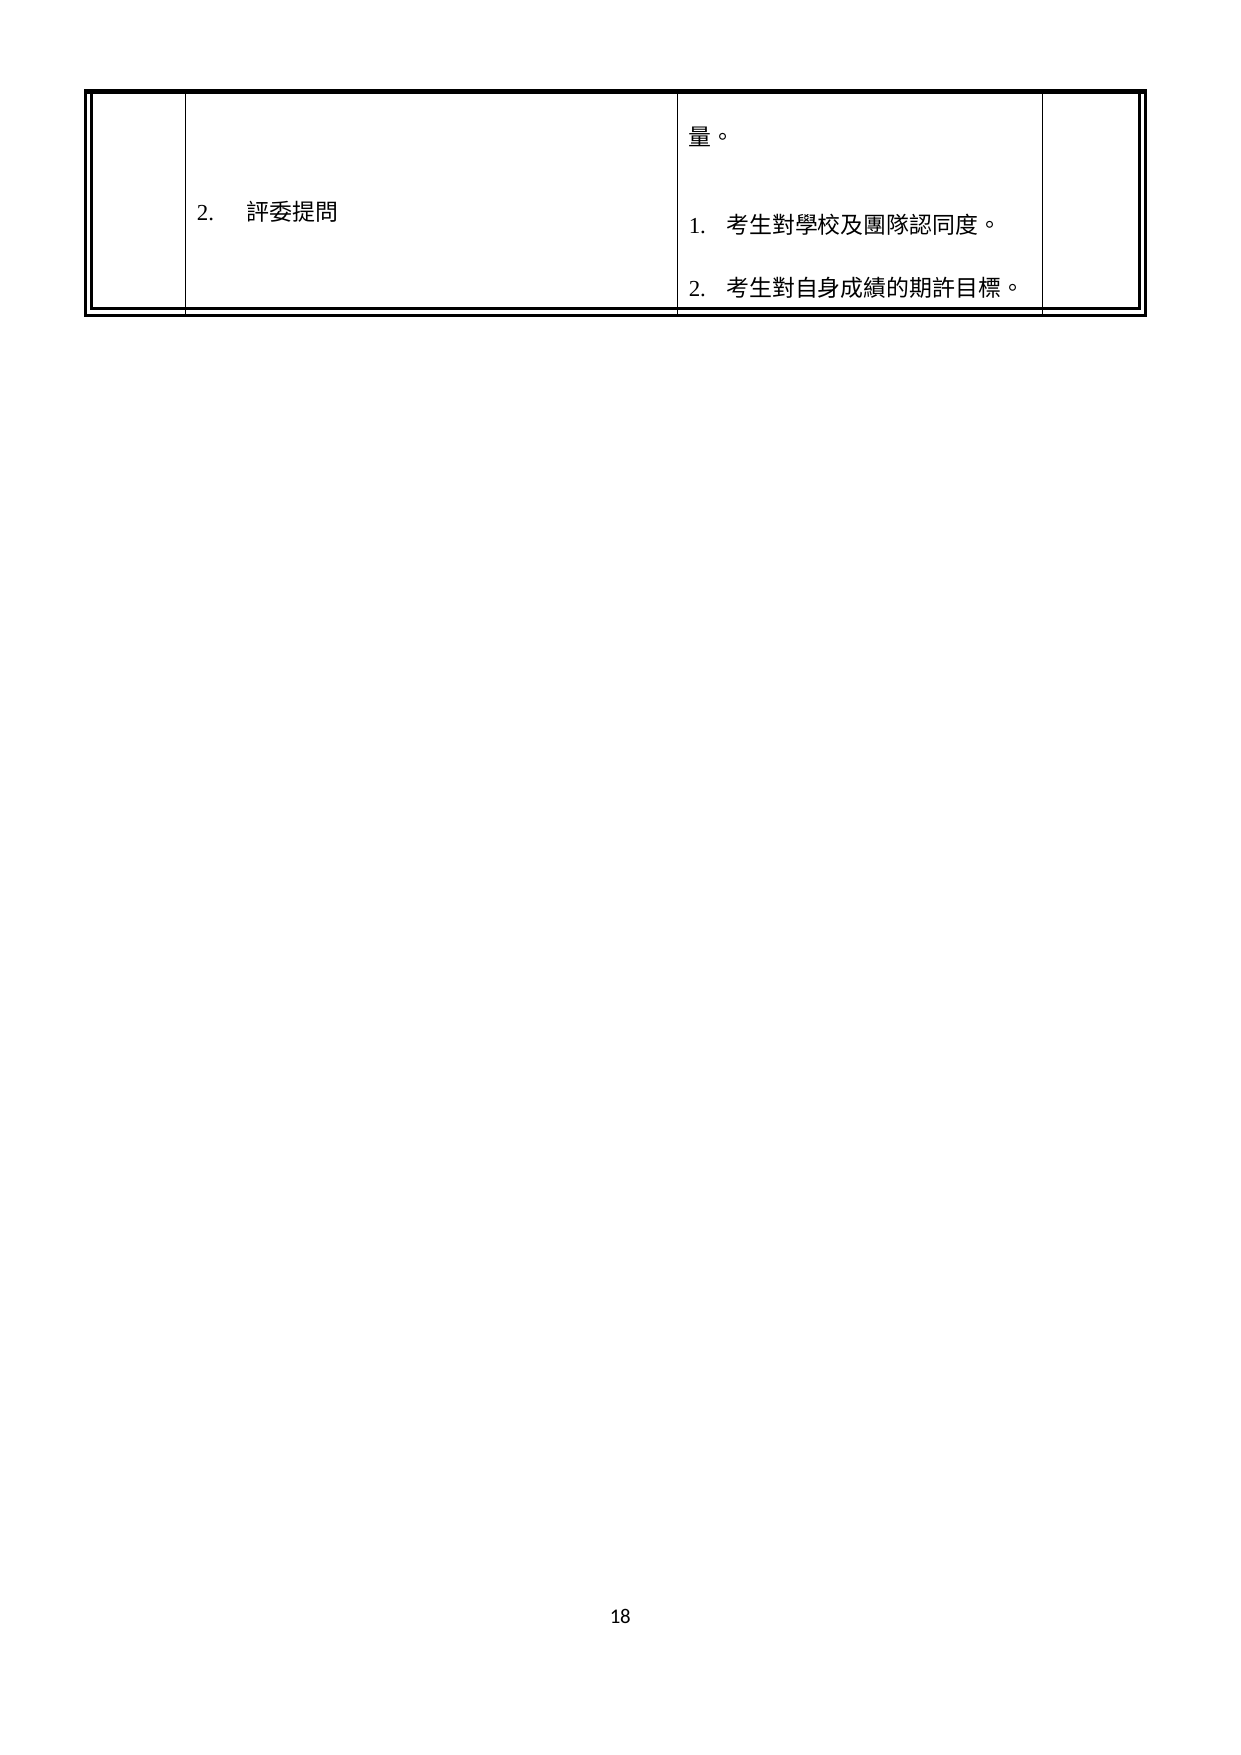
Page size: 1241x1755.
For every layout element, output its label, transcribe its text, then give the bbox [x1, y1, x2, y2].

table_cell 以考生思想及口語表達能力為評量。 考生對學校及團隊認同度。 考生對自身成績的期許目標。 [678, 94, 1042, 307]
table_cell [93, 94, 185, 307]
table_cell 自我介紹 評委提問 [186, 94, 677, 307]
table_cell [1043, 94, 1138, 307]
